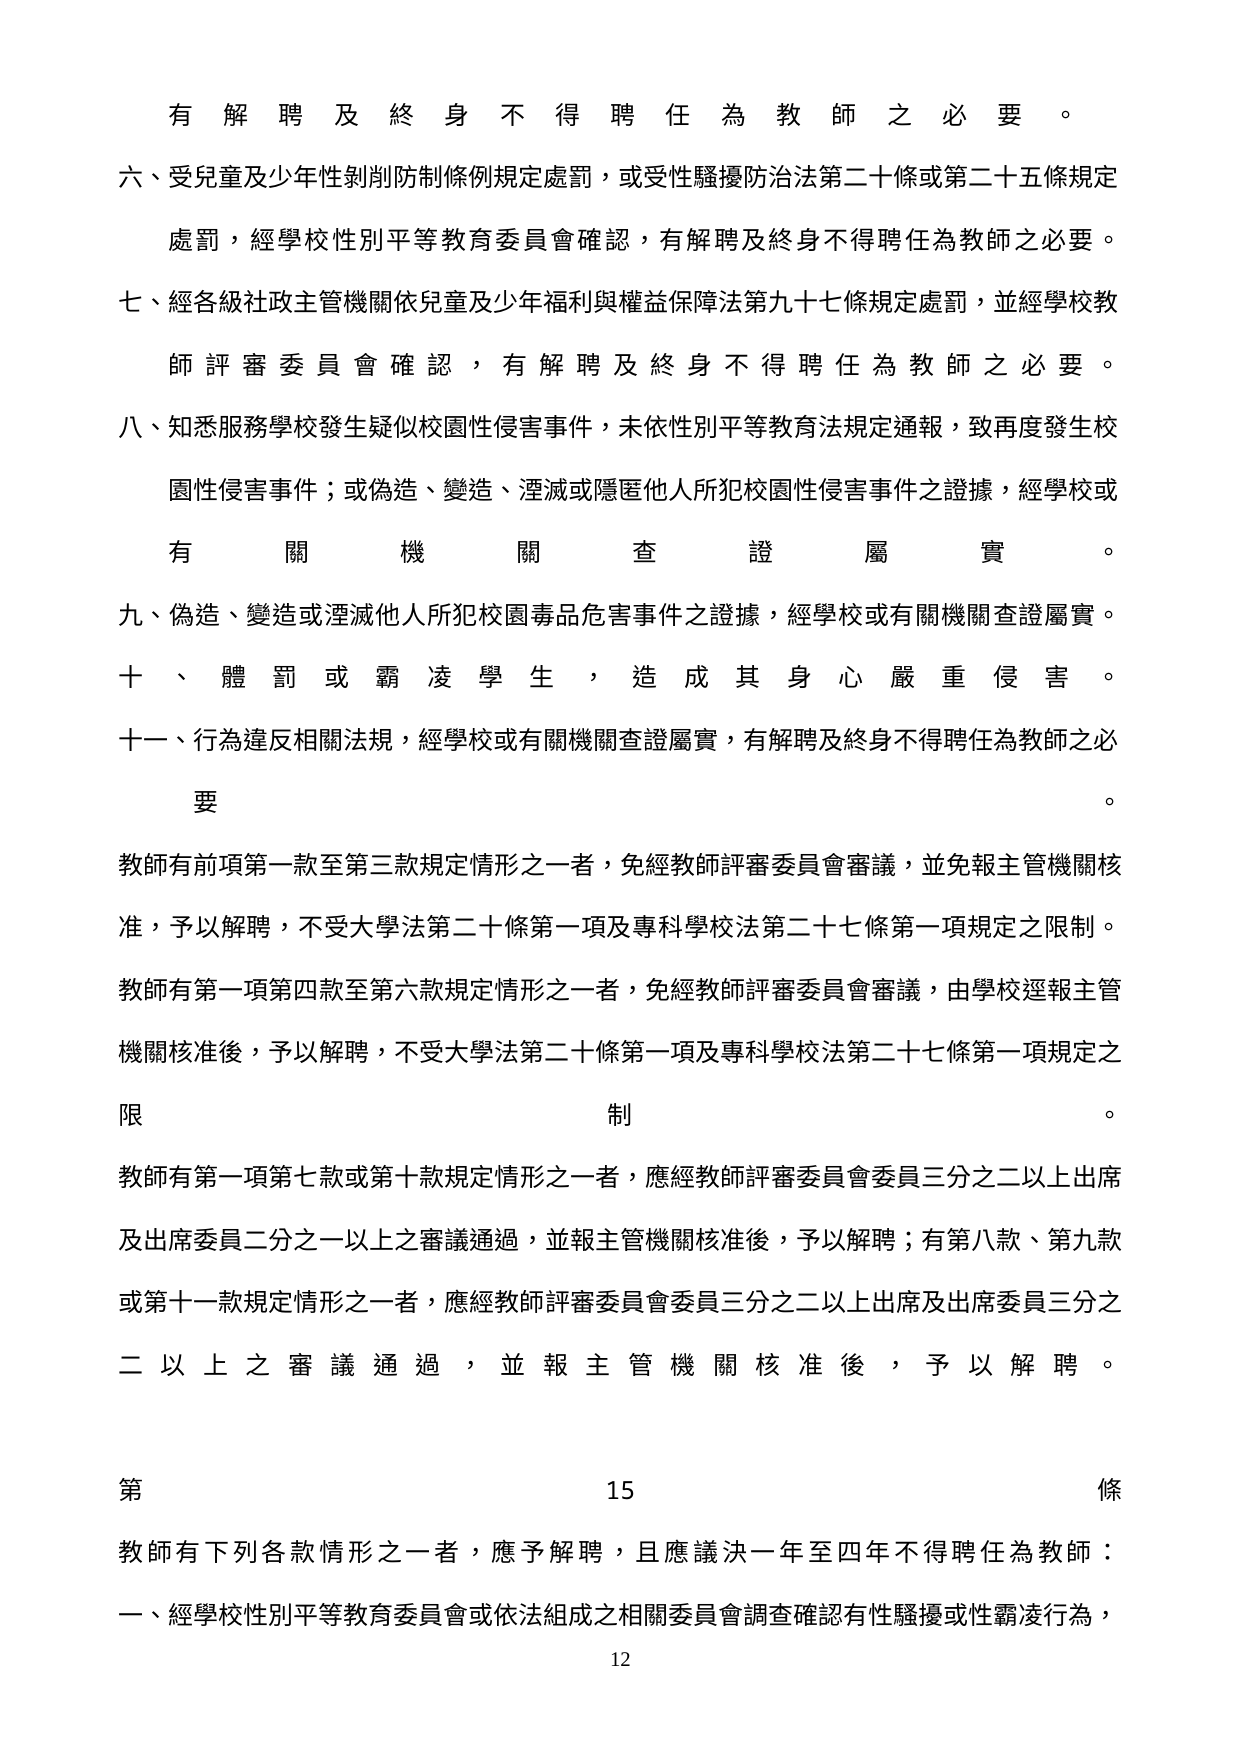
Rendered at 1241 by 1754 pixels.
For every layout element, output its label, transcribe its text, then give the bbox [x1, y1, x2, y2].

text 園性侵害事件；或偽造、變造、湮滅或隱匿他人所犯校園性侵害事件之證據，經學校或 [118, 447, 1122, 509]
text 有解聘及終身不得聘任為教師之必要。 六、受兒童及少年性剝削防制條例規定處罰，或受性騷擾防治法第二十條或第二十五條規定 [118, 72, 1122, 197]
text 處罰，經學校性別平等教育委員會確認，有解聘及終身不得聘任為教師之必要。 七、經各級社政主管機關依兒童及少年福利與權益保障法第九十七條規定處罰，並經學校教 [118, 197, 1122, 322]
text 要。 教師有前項第一款至第三款規定情形之一者，免經教師評審委員會審議，並免報主管機關核准，予以解聘，不受大學法第二十條第一項及專科學校法第二十七條第一項規定之限制。 教師有第一項第四款至第六款規定情形之一者，免經教師評審委員會審議，由學校逕報主管機關核准後，予以解聘，不受大學法第二十條第一項及專科學校法第二十七條第一項規定之限制。 教師有第一項第七款或第十款規定情形之一者，應經教師評審委員會委員三分之二以上出席及出席委員二分之一以上之審議通過，並報主管機關核准後，予以解聘；有第八款、第九款或第十一款規定情形之一者，應經教師評審委員會委員三分之二以上出席及出席委員三分之二以上之審議通過，並報主管機關核准後，予以解聘。 第15條 教師有下列各款情形之一者，應予解聘，且應議決一年至四年不得聘任為教師： 一、經學校性別平等教育委員會或依法組成之相關委員會調查確認有性騷擾或性霸凌行為， [118, 759, 1122, 1634]
text 有關機關查證屬實。 九、偽造、變造或湮滅他人所犯校園毒品危害事件之證據，經學校或有關機關查證屬實。 十、體罰或霸凌學生，造成其身心嚴重侵害。 十一、行為違反相關法規，經學校或有關機關查證屬實，有解聘及終身不得聘任為教師之必 [118, 509, 1122, 759]
text 師評審委員會確認，有解聘及終身不得聘任為教師之必要。 八、知悉服務學校發生疑似校園性侵害事件，未依性別平等教育法規定通報，致再度發生校 [118, 322, 1122, 447]
